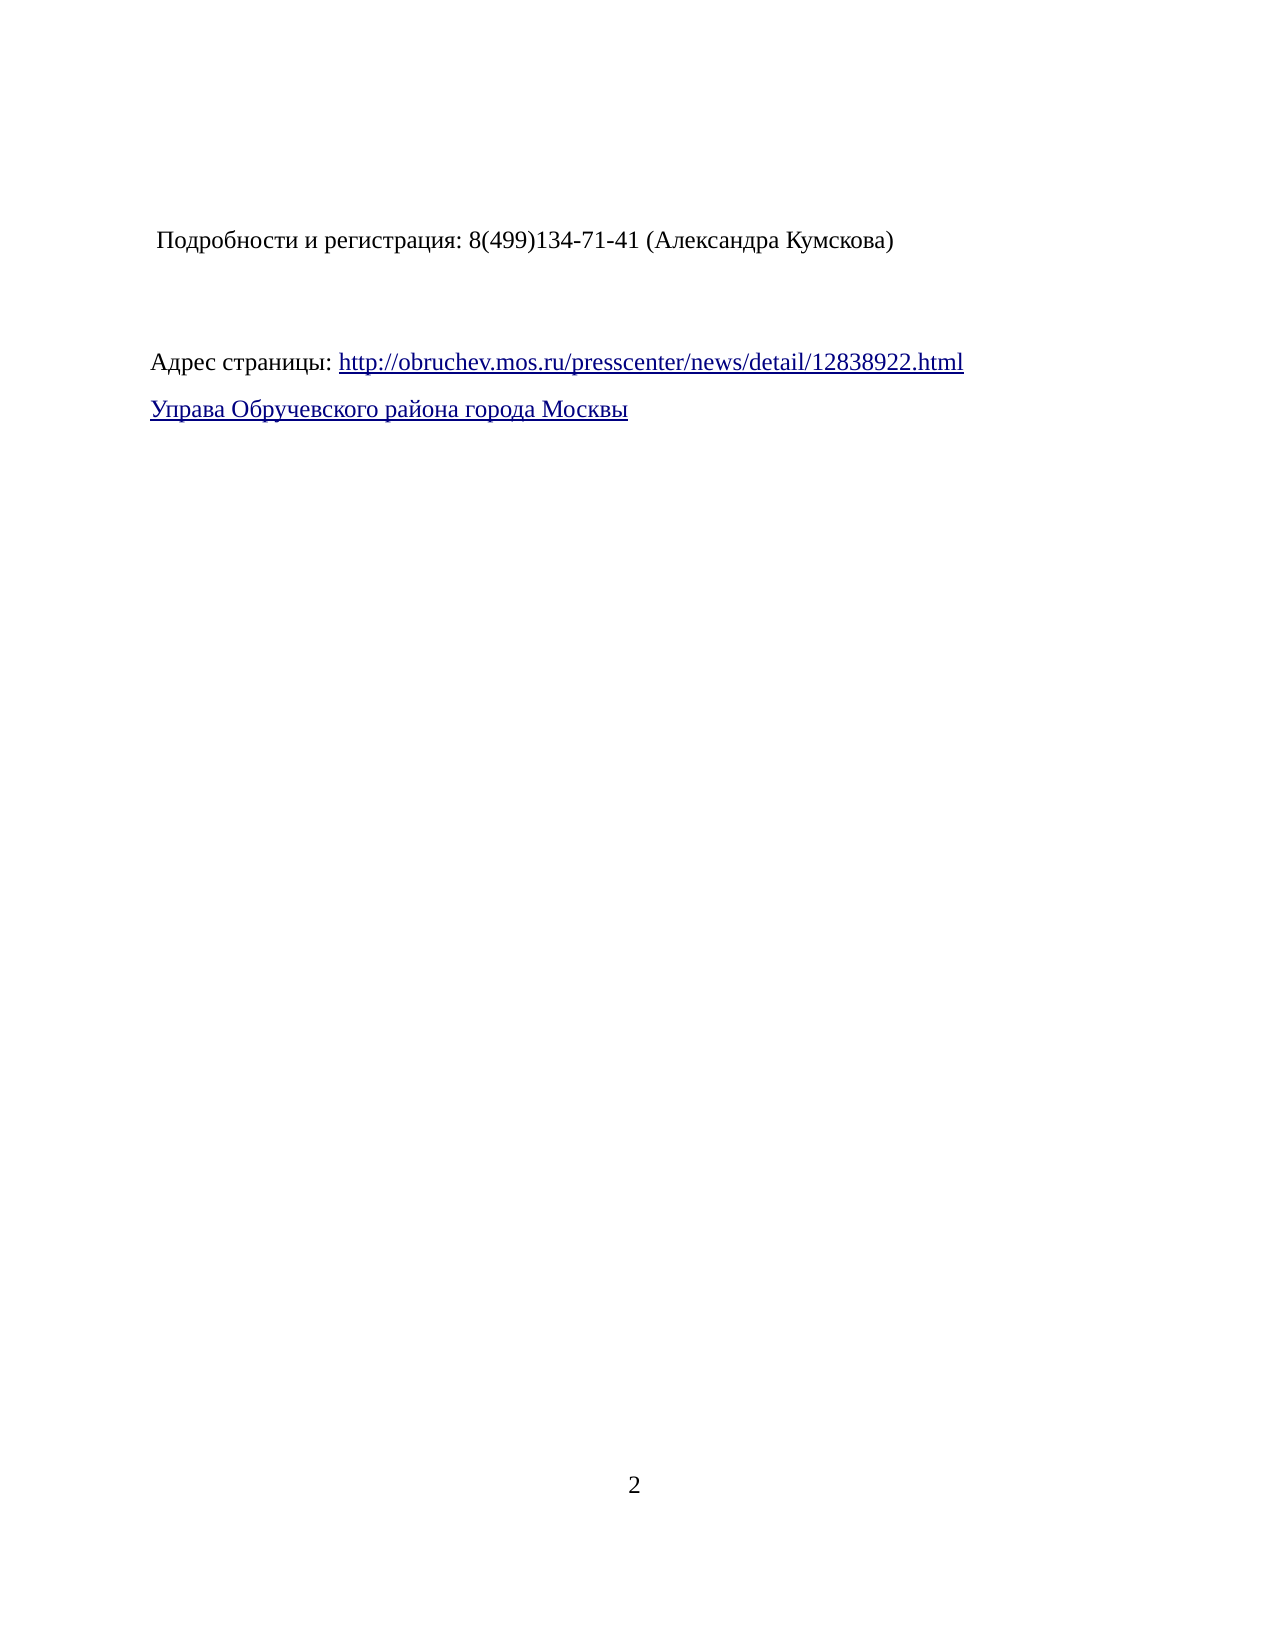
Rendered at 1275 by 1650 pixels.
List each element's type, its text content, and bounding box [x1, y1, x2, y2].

text Адрес страницы: http://obruchev.mos.ru/presscenter/news/detail/12838922.html [150, 347, 1125, 376]
text Подробности и регистрация: 8(499)134-71-41 (Александра Кумскова) [150, 225, 1125, 254]
text Управа Обручевского района города Москвы [150, 394, 1125, 423]
